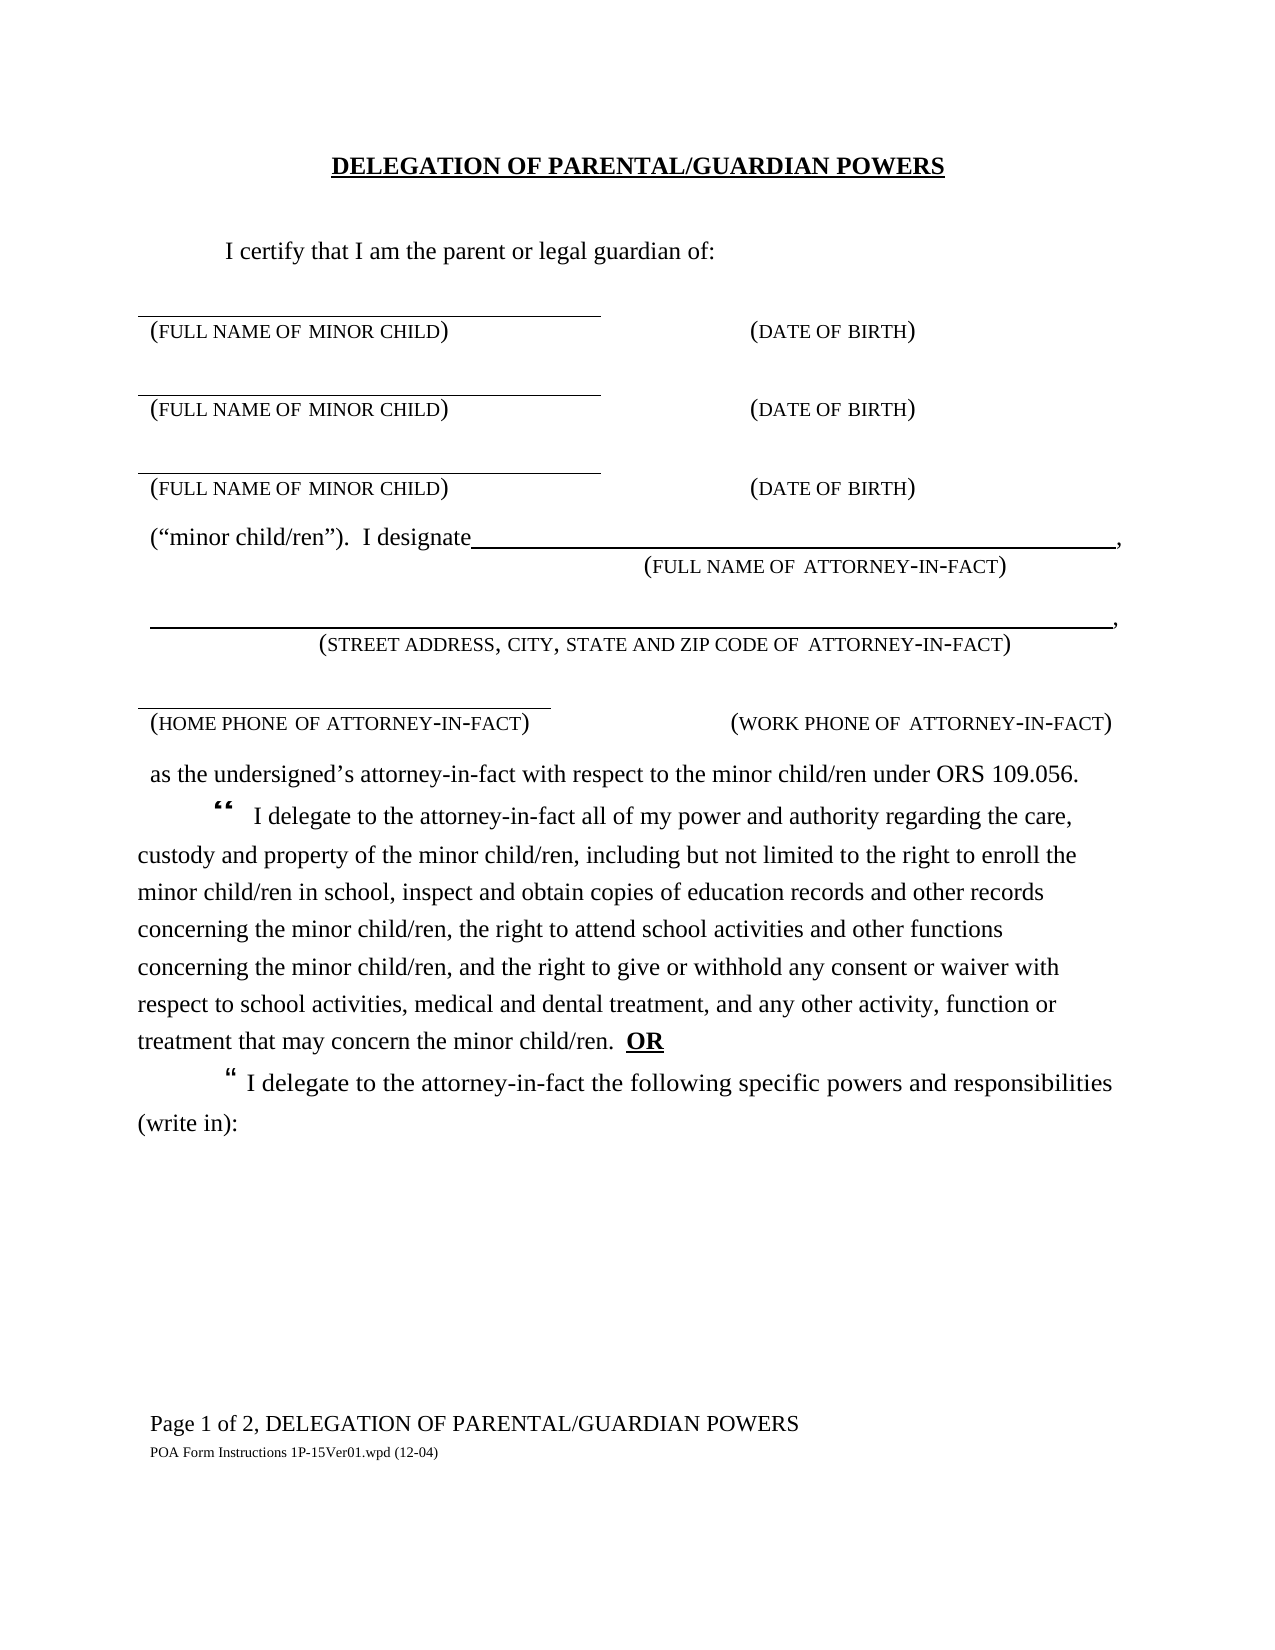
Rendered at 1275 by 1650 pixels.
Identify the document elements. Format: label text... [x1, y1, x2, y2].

text , (STREET ADDRESS, CITY, STATE AND ZIP CODE OF ATTORNEY-IN-FACT) [150, 605, 1119, 657]
text “ I delegate to the attorney-in-fact all of my power and authority regarding the care, custody and property of the minor child/ren, including but not limited to the right to enroll the minor child/ren in school, inspect and obtain copies of education records and other records concerning the minor child/ren, the right to attend school activities and other functions concerning the minor child/ren, and the right to give or withhold any consent or waiver with respect to school activities, medical and dental treatment, and any other activity, function or treatment that may concern the minor child/ren. OR [137, 793, 1092, 1055]
text (“minor child/ren”). I designate , [150, 524, 1133, 551]
text Page 1 of 2, DELEGATION OF PARENTAL/GUARDIAN POWERS [150, 1410, 1117, 1436]
text POA Form Instructions 1P-15Ver01.wpd (12-04) [150, 1444, 1117, 1461]
text (FULL NAME OF MINOR CHILD) (DATE OF BIRTH) [150, 397, 1117, 422]
text (write in): [137, 1108, 1117, 1137]
text (HOME PHONE OF ATTORNEY-IN-FACT) (WORK PHONE OF ATTORNEY-IN-FACT) [150, 711, 1117, 736]
text “ I delegate to the attorney-in-fact the following specific powers and responsibilities [225, 1063, 1117, 1098]
text (FULL NAME OF MINOR CHILD) (DATE OF BIRTH) [150, 475, 1117, 500]
text I certify that I am the parent or legal guardian of: [225, 236, 1117, 265]
text (FULL NAME OF MINOR CHILD) (DATE OF BIRTH) [150, 318, 1117, 343]
text DELEGATION OF PARENTAL/GUARDIAN POWERS [331, 151, 1117, 180]
text as the undersigned’s attorney-in-fact with respect to the minor child/ren under ORS 109.056. [150, 759, 1117, 788]
text (FULL NAME OF ATTORNEY-IN-FACT) [644, 551, 1117, 579]
